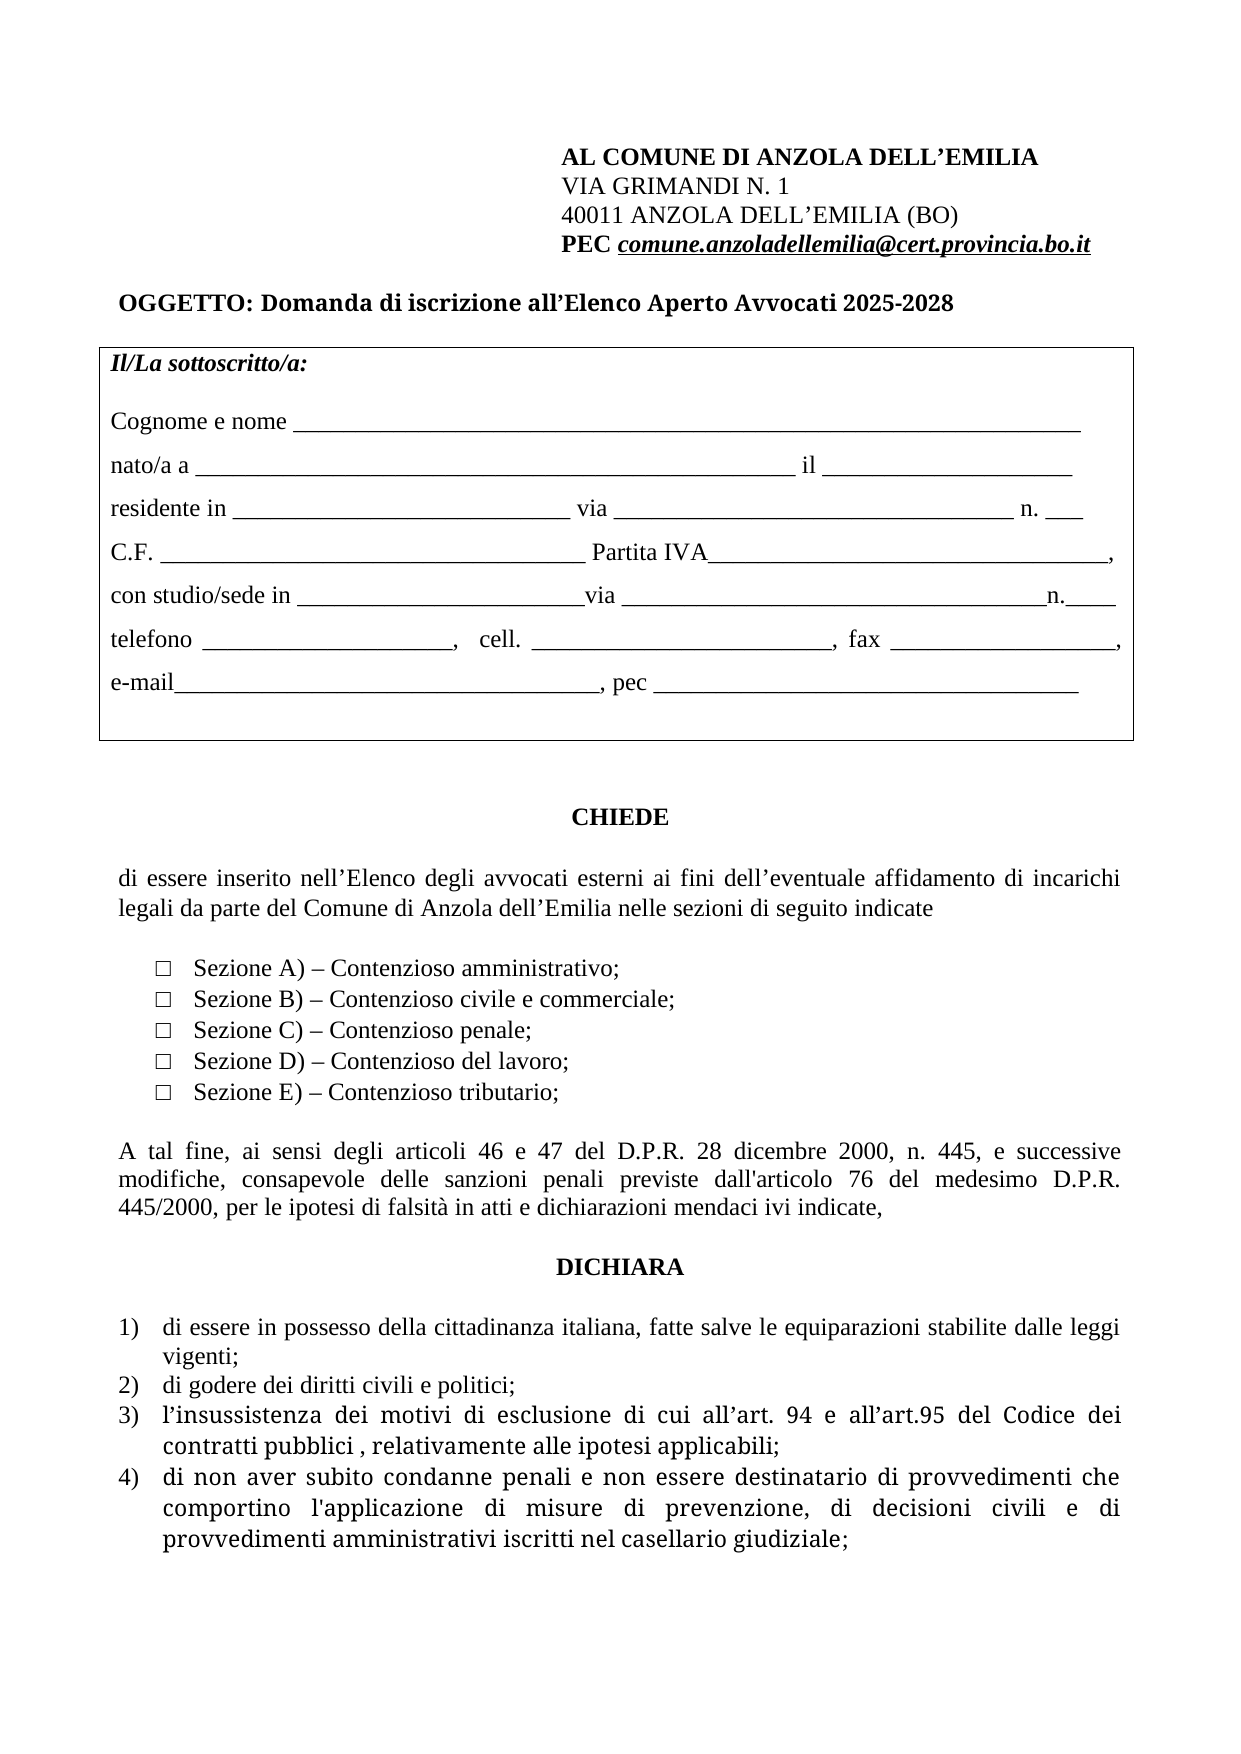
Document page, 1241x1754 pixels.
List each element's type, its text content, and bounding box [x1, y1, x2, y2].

text di essere inserito nell’Elenco degli avvocati esterni ai fini dell’eventuale affidamento di incarichi legali da parte del Comune di Anzola dell’Emilia nelle sezioni di seguito indicate [118, 862, 1122, 922]
text VIA GRIMANDI N. 1 [561, 171, 1122, 199]
list Sezione C) – Contenzioso penale; [156, 1014, 1122, 1046]
text AL COMUNE DI ANZOLA DELL’EMILIA [561, 141, 1122, 171]
text DICHIARA [118, 1251, 1122, 1281]
text PEC comune.anzoladellemilia@cert.provincia.bo.it [118, 229, 1122, 258]
list Sezione D) – Contenzioso del lavoro; [156, 1046, 1122, 1077]
text A tal fine, ai sensi degli articoli 46 e 47 del D.P.R. 28 dicembre 2000, n. 445, e successive modifiche, consapevole delle sanzioni penali previste dall'articolo 76 del medesimo D.P.R. 445/2000, per le ipotesi di falsità in atti e dichiarazioni mendaci ivi indicate, [118, 1137, 1122, 1221]
list Sezione E) – Contenzioso tributario; [156, 1077, 1122, 1108]
list di non aver subito condanne penali e non essere destinatario di provvedimenti che comportino l'applicazione di misure di prevenzione, di decisioni civili e di provvedimenti amministrativi iscritti nel casellario giudiziale; [118, 1461, 1122, 1554]
text OGGETTO: Domanda di iscrizione all’Elenco Aperto Avvocati 2025-2028 [118, 287, 1122, 318]
list di godere dei diritti civili e politici; [118, 1370, 1122, 1399]
table_header Il/La sottoscritto/a: Cognome e nome _______________________________________________________________ nato/a a ________________________________________________ il ____________________ residente in ___________________________ via ________________________________ n. ___ C.F. __________________________________ Partita IVA________________________________, con studio/sede in _______________________via __________________________________n.____ telefono ____________________, cell. ________________________, fax __________________, e-mail__________________________________, pec __________________________________ [100, 348, 1133, 740]
text 40011 ANZOLA DELL’EMILIA (BO) [561, 199, 1122, 229]
list Sezione B) – Contenzioso civile e commerciale; [156, 983, 1122, 1014]
text CHIEDE [118, 801, 1122, 832]
list l’insussistenza dei motivi di esclusione di cui all’art. 94 e all’art.95 del Codice dei contratti pubblici , relativamente alle ipotesi applicabili; [118, 1399, 1122, 1461]
list di essere in possesso della cittadinanza italiana, fatte salve le equiparazioni stabilite dalle leggi vigenti; [118, 1312, 1122, 1370]
list Sezione A) – Contenzioso amministrativo; [156, 952, 1122, 983]
